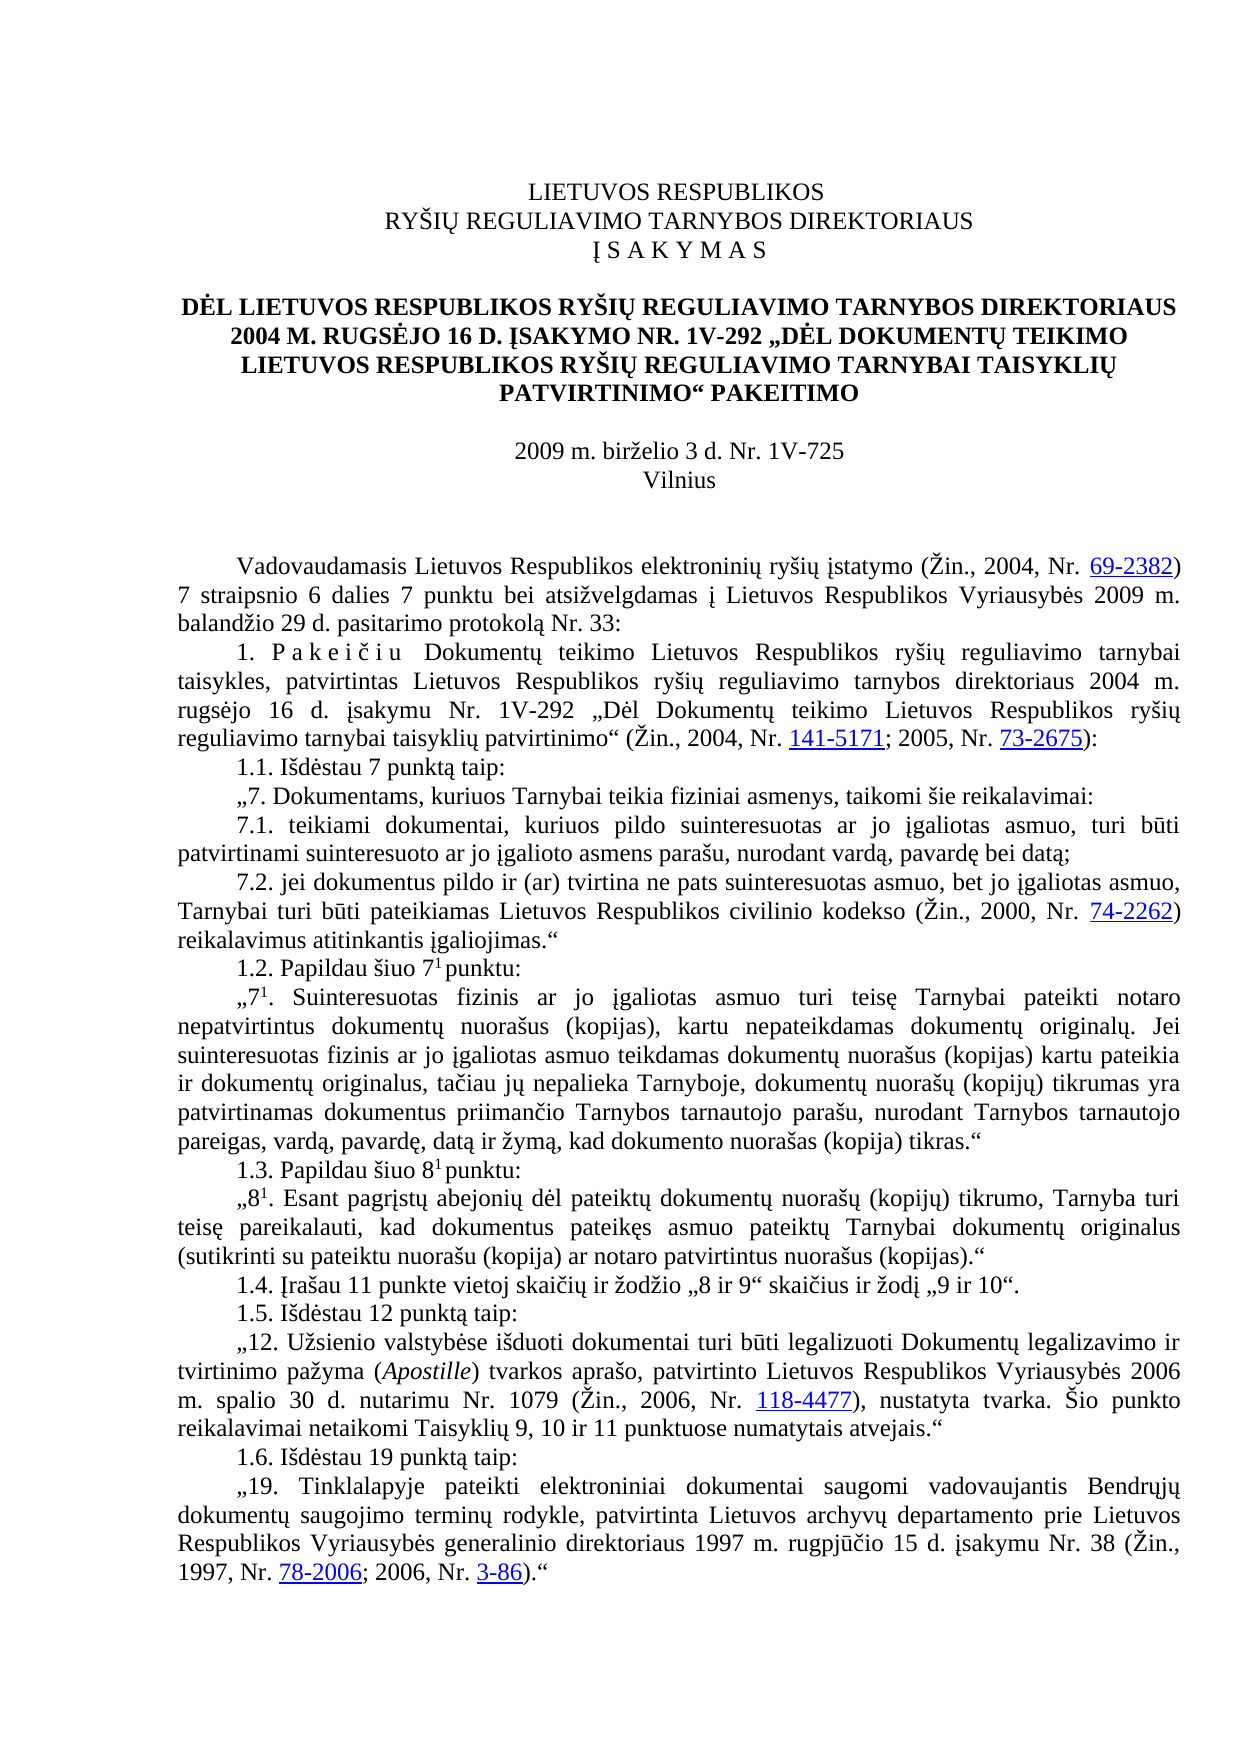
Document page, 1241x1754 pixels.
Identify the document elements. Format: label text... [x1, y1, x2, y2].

text „71. Suinteresuotas fizinis ar jo įgaliotas asmuo turi teisę Tarnybai pateikti notaro nepatvirtintus dokumentų nuorašus (kopijas), kartu nepateikdamas dokumentų originalų. Jei suinteresuotas fizinis ar jo įgaliotas asmuo teikdamas dokumentų nuorašus (kopijas) kartu pateikia ir dokumentų originalus, tačiau jų nepalieka Tarnyboje, dokumentų nuorašų (kopijų) tikrumas yra patvirtinamas dokumentus priimančio Tarnybos tarnautojo parašu, nurodant Tarnybos tarnautojo pareigas, vardą, pavardę, datą ir žymą, kad dokumento nuorašas (kopija) tikras.“ [177, 982, 1181, 1155]
text 7.1. teikiami dokumentai, kuriuos pildo suinteresuotas ar jo įgaliotas asmuo, turi būti patvirtinami suinteresuoto ar jo įgalioto asmens parašu, nurodant vardą, pavardę bei datą; [177, 810, 1181, 867]
text 7.2. jei dokumentus pildo ir (ar) tvirtina ne pats suinteresuotas asmuo, bet jo įgaliotas asmuo, Tarnybai turi būti pateikiamas Lietuvos Respublikos civilinio kodekso (Žin., 2000, Nr. 74-2262) reikalavimus atitinkantis įgaliojimas.“ [177, 867, 1181, 953]
text „7. Dokumentams, kuriuos Tarnybai teikia fiziniai asmenys, taikomi šie reikalavimai: [177, 781, 1181, 810]
text 1.2. Papildau šiuo 71 punktu: [177, 953, 1181, 982]
text 1.5. Išdėstau 12 punktą taip: [177, 1298, 1181, 1327]
text „12. Užsienio valstybėse išduoti dokumentai turi būti legalizuoti Dokumentų legalizavimo ir tvirtinimo pažyma (Apostille) tvarkos aprašo, patvirtinto Lietuvos Respublikos Vyriausybės 2006 m. spalio 30 d. nutarimu Nr. 1079 (Žin., 2006, Nr. 118-4477), nustatyta tvarka. Šio punkto reikalavimai netaikomi Taisyklių 9, 10 ir 11 punktuose numatytais atvejais.“ [177, 1327, 1181, 1442]
text 1. Pakeičiu Dokumentų teikimo Lietuvos Respublikos ryšių reguliavimo tarnybai taisykles, patvirtintas Lietuvos Respublikos ryšių reguliavimo tarnybos direktoriaus 2004 m. rugsėjo 16 d. įsakymu Nr. 1V-292 „Dėl Dokumentų teikimo Lietuvos Respublikos ryšių reguliavimo tarnybai taisyklių patvirtinimo“ (Žin., 2004, Nr. 141-5171; 2005, Nr. 73-2675): [177, 637, 1181, 752]
text 1.6. Išdėstau 19 punktą taip: [177, 1442, 1181, 1471]
text Vadovaudamasis Lietuvos Respublikos elektroninių ryšių įstatymo (Žin., 2004, Nr. 69-2382) 7 straipsnio 6 dalies 7 punktu bei atsižvelgdamas į Lietuvos Respublikos Vyriausybės 2009 m. balandžio 29 d. pasitarimo protokolą Nr. 33: [177, 551, 1181, 637]
text Vilnius [177, 465, 1181, 493]
text „19. Tinklalapyje pateikti elektroniniai dokumentai saugomi vadovaujantis Bendrųjų dokumentų saugojimo terminų rodykle, patvirtinta Lietuvos archyvų departamento prie Lietuvos Respublikos Vyriausybės generalinio direktoriaus 1997 m. rugpjūčio 15 d. įsakymu Nr. 38 (Žin., 1997, Nr. 78-2006; 2006, Nr. 3-86).“ [177, 1471, 1181, 1586]
text LIETUVOS RESPUBLIKOS [177, 177, 1181, 206]
text ĮSAKYMAS [177, 235, 1181, 263]
text 1.4. Įrašau 11 punkte vietoj skaičių ir žodžio „8 ir 9“ skaičius ir žodį „9 ir 10“. [177, 1270, 1181, 1298]
text 1.1. Išdėstau 7 punktą taip: [177, 752, 1181, 781]
text DĖL LIETUVOS RESPUBLIKOS RYŠIŲ REGULIAVIMO TARNYBOS DIREKTORIAUS 2004 M. RUGSĖJO 16 D. ĮSAKYMO NR. 1V-292 „DĖL DOKUMENTŲ TEIKIMO LIETUVOS RESPUBLIKOS RYŠIŲ REGULIAVIMO TARNYBAI TAISYKLIŲ PATVIRTINIMO“ PAKEITIMO [177, 292, 1181, 407]
text 1.3. Papildau šiuo 81 punktu: [177, 1155, 1181, 1183]
text 2009 m. birželio 3 d. Nr. 1V-725 [177, 436, 1181, 465]
text RYŠIŲ REGULIAVIMO TARNYBOS DIREKTORIAUS [177, 206, 1181, 235]
text „81. Esant pagrįstų abejonių dėl pateiktų dokumentų nuorašų (kopijų) tikrumo, Tarnyba turi teisę pareikalauti, kad dokumentus pateikęs asmuo pateiktų Tarnybai dokumentų originalus (sutikrinti su pateiktu nuorašu (kopija) ar notaro patvirtintus nuorašus (kopijas).“ [177, 1183, 1181, 1270]
